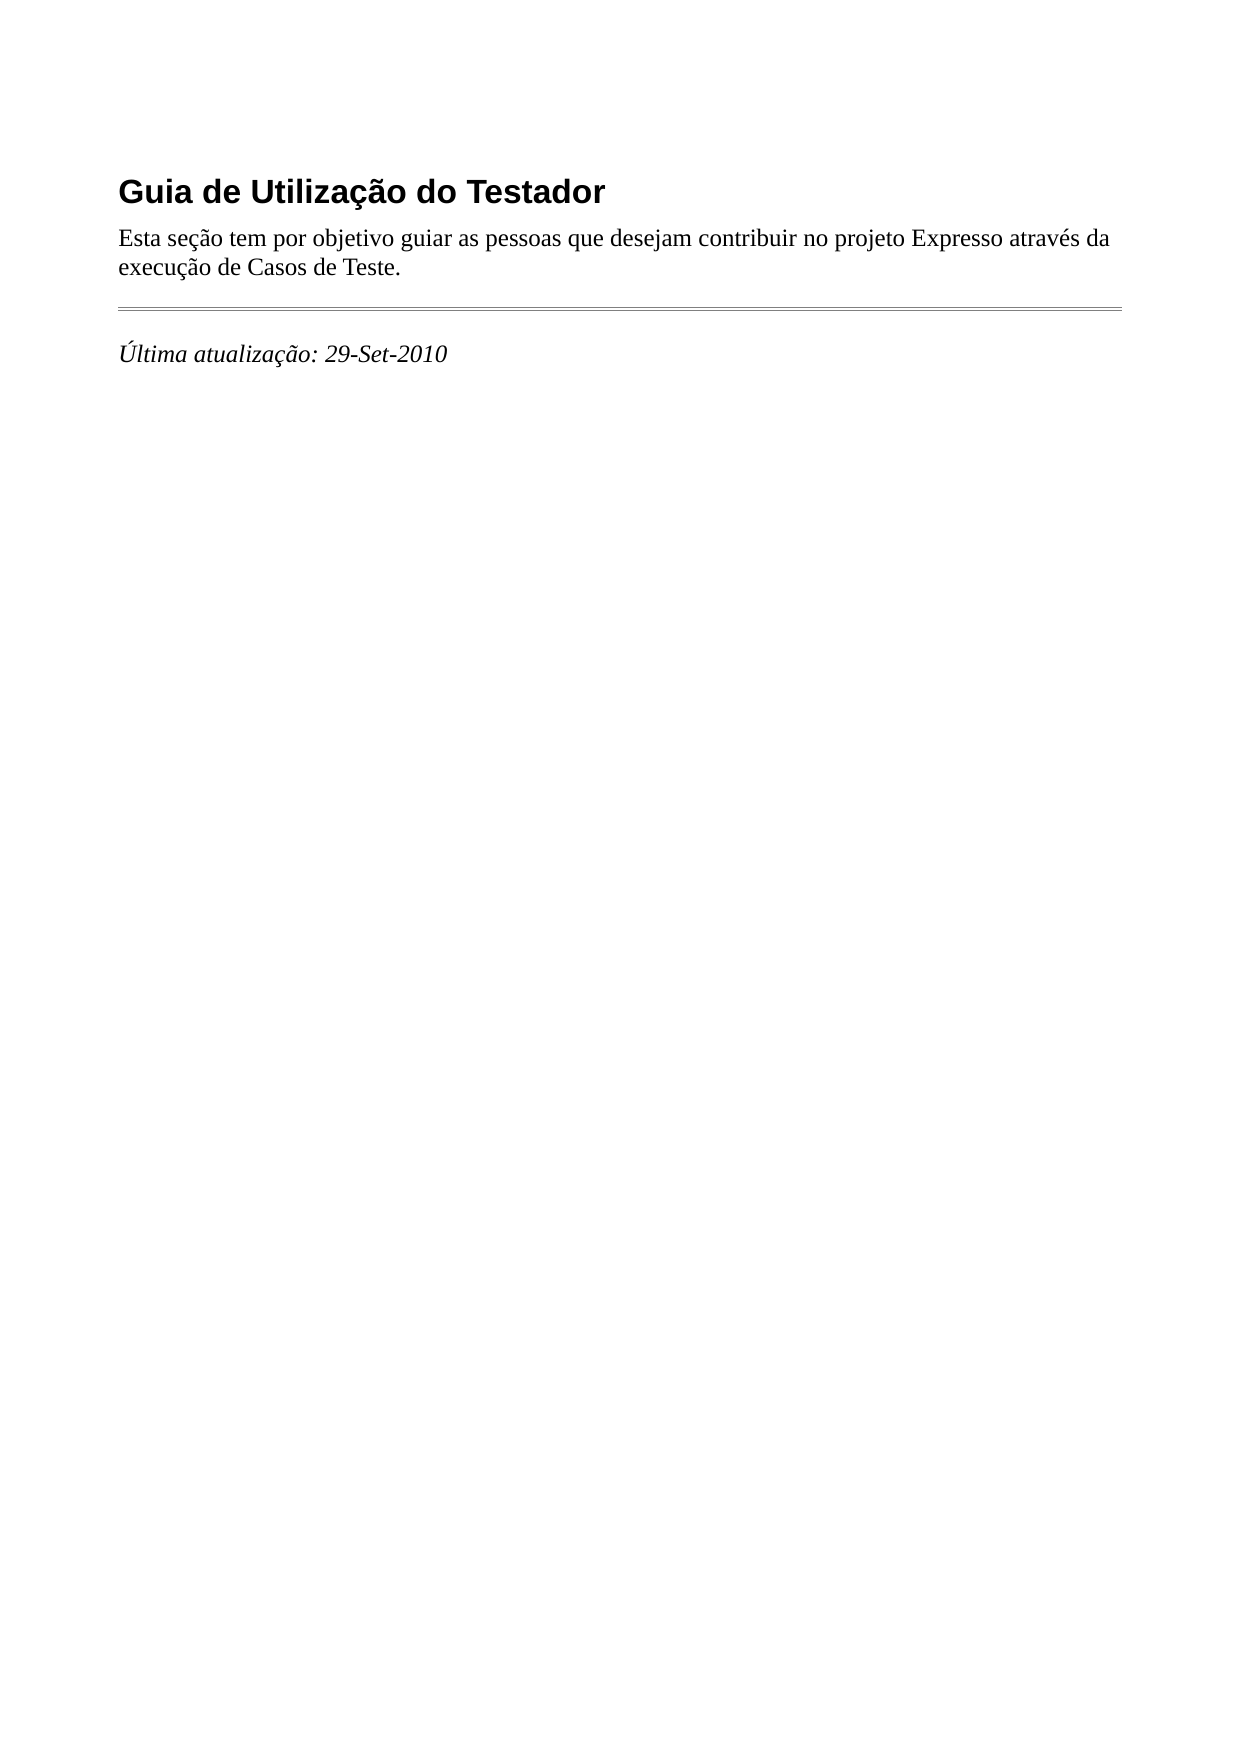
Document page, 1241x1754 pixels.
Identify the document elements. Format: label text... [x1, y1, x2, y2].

text Última atualização: 29-Set-2010 [118, 339, 1122, 368]
subtitle Guia de Utilização do Testador [118, 172, 1122, 211]
text Esta seção tem por objetivo guiar as pessoas que desejam contribuir no projeto Expresso através da execução de Casos de Teste. [118, 223, 1122, 281]
